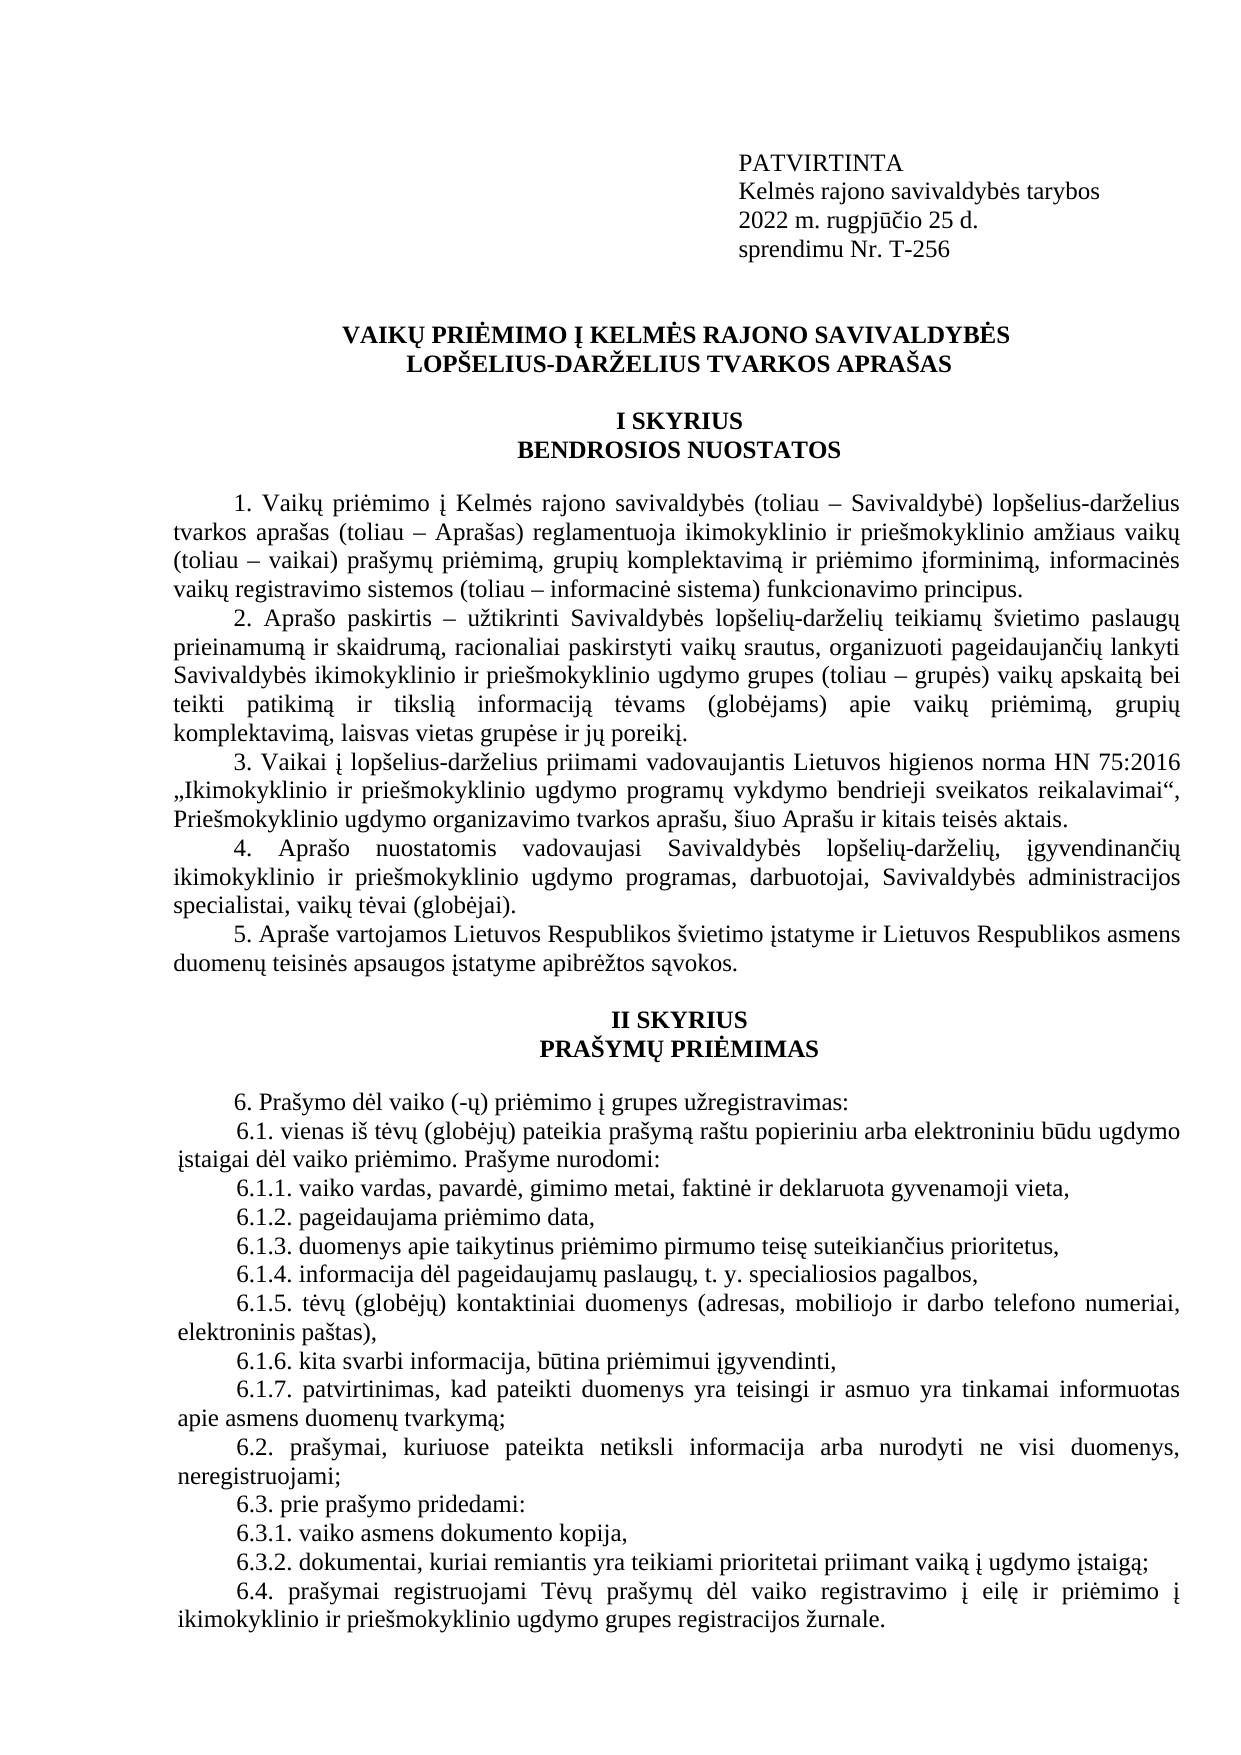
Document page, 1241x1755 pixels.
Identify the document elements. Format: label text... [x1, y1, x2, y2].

text 2. Aprašo paskirtis – užtikrinti Savivaldybės lopšelių-darželių teikiamų švietimo paslaugų prieinamumą ir skaidrumą, racionaliai paskirstyti vaikų srautus, organizuoti pageidaujančių lankyti Savivaldybės ikimokyklinio ir priešmokyklinio ugdymo grupes (toliau – grupės) vaikų apskaitą bei teikti patikimą ir tikslią informaciją tėvams (globėjams) apie vaikų priėmimą, grupių komplektavimą, laisvas vietas grupėse ir jų poreikį. [173, 603, 1181, 747]
text 6.1.7. patvirtinimas, kad pateikti duomenys yra teisingi ir asmuo yra tinkamai informuotas apie asmens duomenų tvarkymą; [177, 1374, 1181, 1432]
text 3. Vaikai į lopšelius-darželius priimami vadovaujantis Lietuvos higienos norma HN 75:2016 „Ikimokyklinio ir priešmokyklinio ugdymo programų vykdymo bendrieji sveikatos reikalavimai“, Priešmokyklinio ugdymo organizavimo tvarkos aprašu, šiuo Aprašu ir kitais teisės aktais. [173, 747, 1181, 833]
text LOPŠELIUS-DARŽELIUS TVARKOS APRAŠAS [177, 349, 1181, 378]
text VAIKŲ PRIĖMIMO Į KELMĖS RAJONO SAVIVALDYBĖS [177, 320, 1181, 349]
text 6. Prašymo dėl vaiko (-ų) priėmimo į grupes užregistravimas: [177, 1087, 1181, 1116]
text 1. Vaikų priėmimo į Kelmės rajono savivaldybės (toliau – Savivaldybė) lopšelius-darželius tvarkos aprašas (toliau – Aprašas) reglamentuoja ikimokyklinio ir priešmokyklinio amžiaus vaikų (toliau – vaikai) prašymų priėmimą, grupių komplektavimą ir priėmimo įforminimą, informacinės vaikų registravimo sistemos (toliau – informacinė sistema) funkcionavimo principus. [173, 488, 1181, 603]
text 6.4. prašymai registruojami Tėvų prašymų dėl vaiko registravimo į eilę ir priėmimo į ikimokyklinio ir priešmokyklinio ugdymo grupes registracijos žurnale. [177, 1576, 1181, 1633]
text PATVIRTINTA [738, 148, 1181, 176]
text 5. Apraše vartojamos Lietuvos Respublikos švietimo įstatyme ir Lietuvos Respublikos asmens duomenų teisinės apsaugos įstatyme apibrėžtos sąvokos. [173, 919, 1181, 977]
text 6.1. vienas iš tėvų (globėjų) pateikia prašymą raštu popieriniu arba elektroniniu būdu ugdymo įstaigai dėl vaiko priėmimo. Prašyme nurodomi: [177, 1116, 1181, 1173]
text 6.1.2. pageidaujama priėmimo data, [177, 1202, 1181, 1231]
text I SKYRIUS [177, 406, 1181, 435]
text 6.3.1. vaiko asmens dokumento kopija, [177, 1518, 1181, 1547]
text PRAŠYMŲ PRIĖMIMAS [177, 1034, 1181, 1063]
text 6.1.3. duomenys apie taikytinus priėmimo pirmumo teisę suteikiančius prioritetus, [177, 1231, 1181, 1259]
text 2022 m. rugpjūčio 25 d. [738, 205, 1181, 234]
text 6.1.4. informacija dėl pageidaujamų paslaugų, t. y. specialiosios pagalbos, [177, 1259, 1181, 1288]
text sprendimu Nr. T-256 [738, 234, 1181, 263]
text 6.1.5. tėvų (globėjų) kontaktiniai duomenys (adresas, mobiliojo ir darbo telefono numeriai, elektroninis paštas), [177, 1288, 1181, 1346]
text 6.3.2. dokumentai, kuriai remiantis yra teikiami prioritetai priimant vaiką į ugdymo įstaigą; [177, 1547, 1181, 1576]
text Kelmės rajono savivaldybės tarybos [738, 176, 1181, 205]
text 6.3. prie prašymo pridedami: [177, 1489, 1181, 1518]
text 4. Aprašo nuostatomis vadovaujasi Savivaldybės lopšelių-darželių, įgyvendinančių ikimokyklinio ir priešmokyklinio ugdymo programas, darbuotojai, Savivaldybės administracijos specialistai, vaikų tėvai (globėjai). [173, 833, 1181, 919]
text II SKYRIUS [177, 1005, 1181, 1034]
text BENDROSIOS NUOSTATOS [177, 435, 1181, 464]
text 6.1.6. kita svarbi informacija, būtina priėmimui įgyvendinti, [177, 1346, 1181, 1374]
text 6.1.1. vaiko vardas, pavardė, gimimo metai, faktinė ir deklaruota gyvenamoji vieta, [177, 1173, 1181, 1202]
text 6.2. prašymai, kuriuose pateikta netiksli informacija arba nurodyti ne visi duomenys, neregistruojami; [177, 1432, 1181, 1489]
